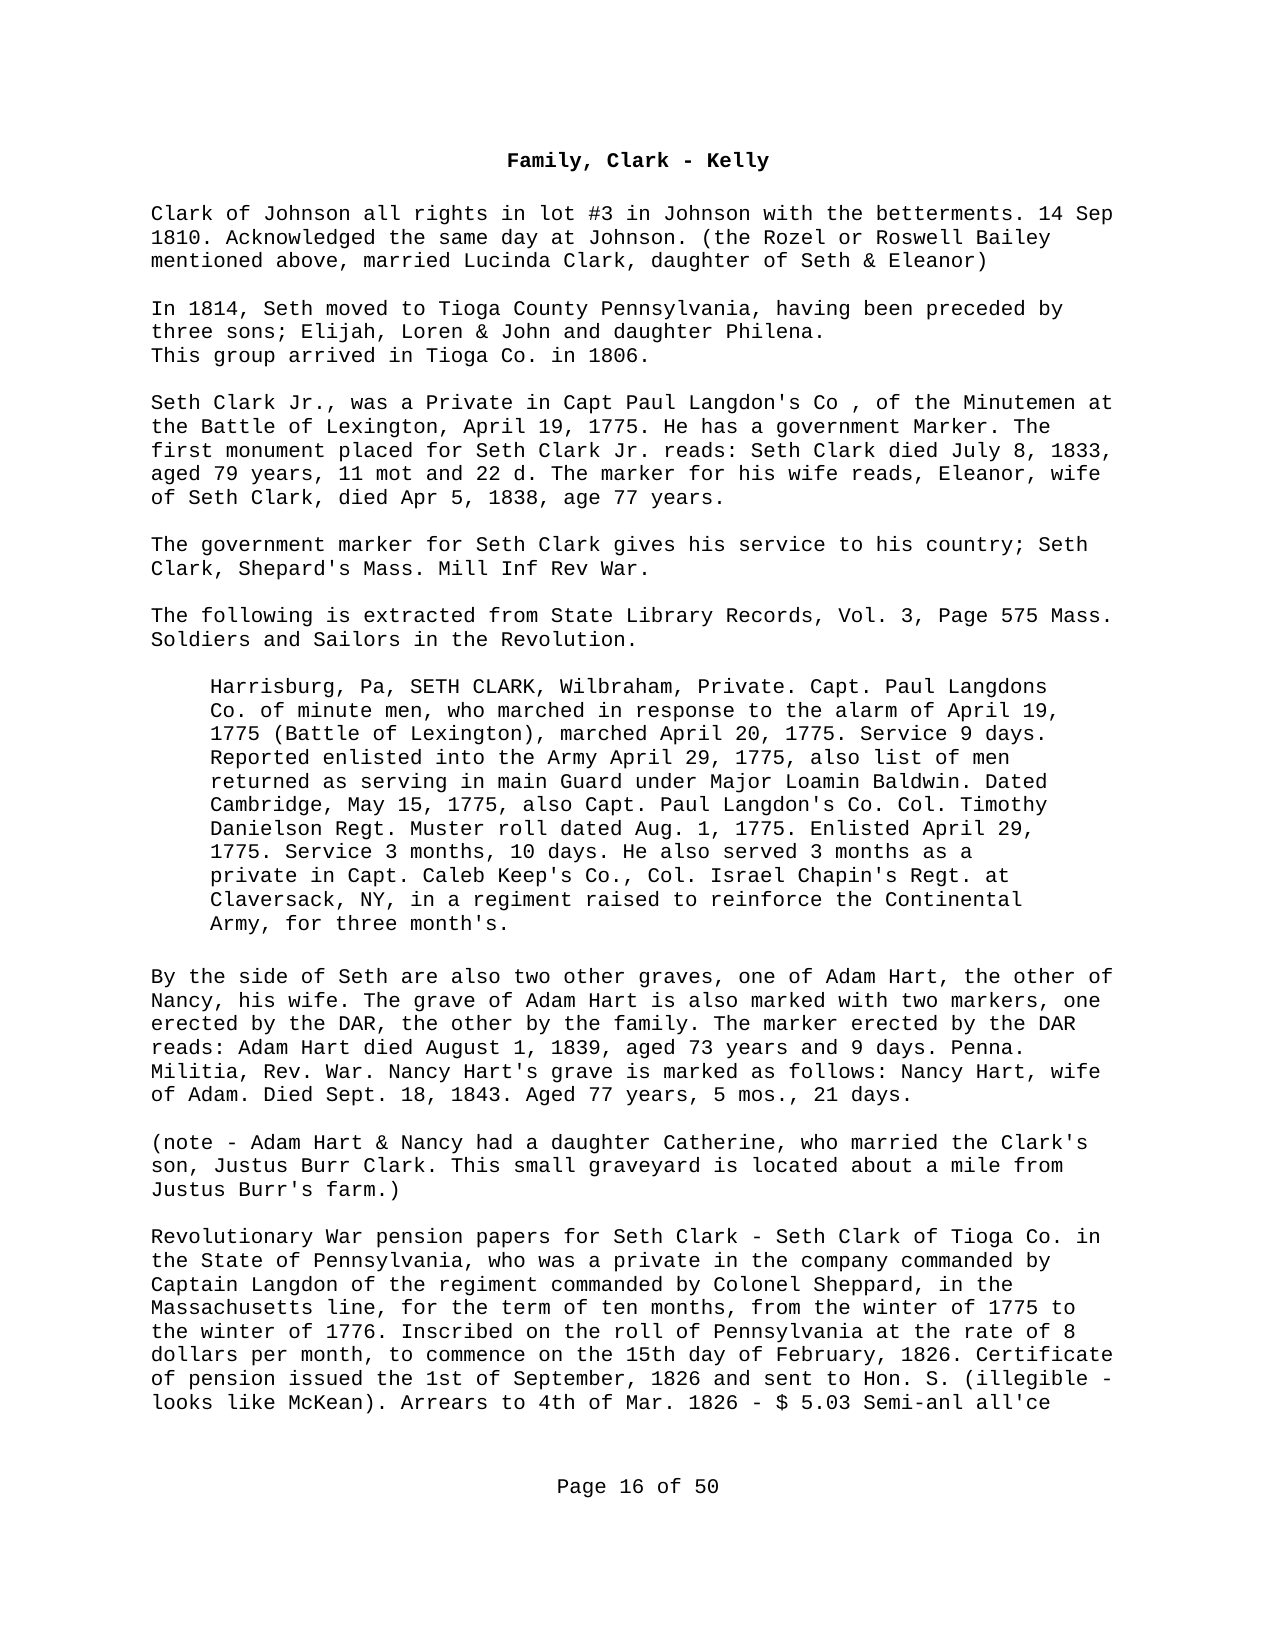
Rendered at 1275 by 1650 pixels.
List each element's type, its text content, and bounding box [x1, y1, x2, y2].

text The following is extracted from State Library Records, Vol. 3, Page 575 Mass. Soldiers and Sailors in the Revolution. [151, 605, 1125, 652]
text Clark of Johnson all rights in lot #3 in Johnson with the betterments. 14 Sep 1810. Acknowledged the same day at Johnson. (the Rozel or Roswell Bailey mentioned above, married Lucinda Clark, daughter of Seth & Eleanor) [151, 203, 1125, 274]
text By the side of Seth are also two other graves, one of Adam Hart, the other of Nancy, his wife. The grave of Adam Hart is also marked with two markers, one erected by the DAR, the other by the family. The marker erected by the DAR reads: Adam Hart died August 1, 1839, aged 73 years and 9 days. Penna. Militia, Rev. War. Nancy Hart's grave is marked as follows: Nancy Hart, wife of Adam. Died Sept. 18, 1843. Aged 77 years, 5 mos., 21 days. [151, 966, 1125, 1108]
text This group arrived in Tioga Co. in 1806. [151, 345, 1125, 369]
text (note - Adam Hart & Nancy had a daughter Catherine, who married the Clark's son, Justus Burr Clark. This small graveyard is located about a mile from Justus Burr's farm.) [151, 1132, 1125, 1203]
text The government marker for Seth Clark gives his service to his country; Seth Clark, Shepard's Mass. Mill Inf Rev War. [151, 534, 1125, 581]
text Revolutionary War pension papers for Seth Clark - Seth Clark of Tioga Co. in the State of Pennsylvania, who was a private in the company commanded by Captain Langdon of the regiment commanded by Colonel Sheppard, in the Massachusetts line, for the term of ten months, from the winter of 1775 to the winter of 1776. Inscribed on the roll of Pennsylvania at the rate of 8 dollars per month, to commence on the 15th day of February, 1826. Certificate of pension issued the 1st of September, 1826 and sent to Hon. S. (illegible - looks like McKean). Arrears to 4th of Mar. 1826 - $ 5.03 Semi-anl all'ce [151, 1226, 1125, 1415]
text Seth Clark Jr., was a Private in Capt Paul Langdon's Co , of the Minutemen at the Battle of Lexington, April 19, 1775. He has a government Marker. The first monument placed for Seth Clark Jr. reads: Seth Clark died July 8, 1833, aged 79 years, 11 mot and 22 d. The marker for his wife reads, Eleanor, wife of Seth Clark, died Apr 5, 1838, age 77 years. [151, 392, 1125, 511]
text In 1814, Seth moved to Tioga County Pennsylvania, having been preceded by three sons; Elijah, Loren & John and daughter Philena. [151, 298, 1125, 345]
text Harrisburg, Pa, SETH CLARK, Wilbraham, Private. Capt. Paul Langdons Co. of minute men, who marched in response to the alarm of April 19, 1775 (Battle of Lexington), marched April 20, 1775. Service 9 days. Reported enlisted into the Army April 29, 1775, also list of men returned as serving in main Guard under Major Loamin Baldwin. Dated Cambridge, May 15, 1775, also Capt. Paul Langdon's Co. Col. Timothy Danielson Regt. Muster roll dated Aug. 1, 1775. Enlisted April 29, 1775. Service 3 months, 10 days. He also served 3 months as a private in Capt. Caleb Keep's Co., Col. Israel Chapin's Regt. at Claversack, NY, in a regiment raised to reinforce the Continental Army, for three month's. [210, 676, 1066, 936]
